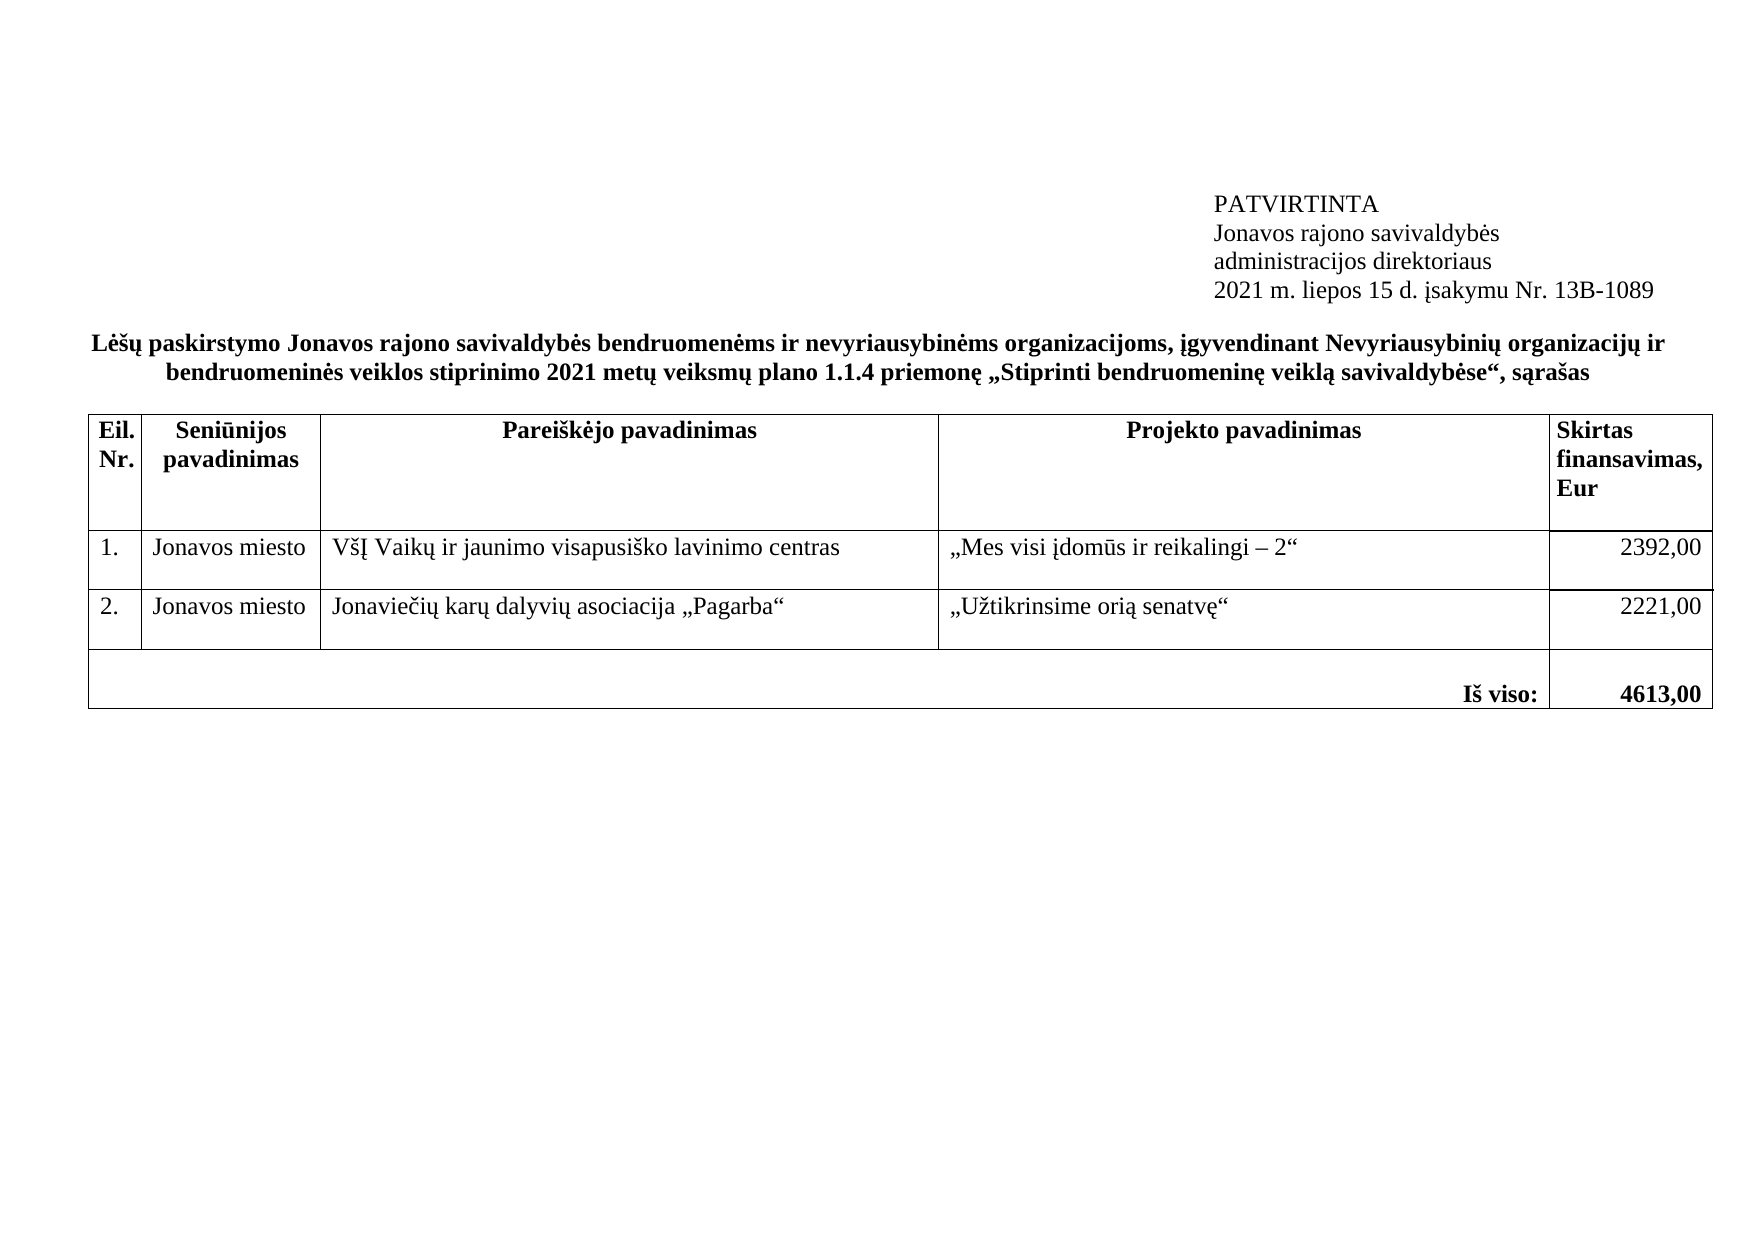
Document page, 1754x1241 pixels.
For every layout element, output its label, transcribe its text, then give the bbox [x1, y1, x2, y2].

table_cell 2392,00 [1550, 532, 1712, 589]
text PATVIRTINTA [1214, 189, 1713, 218]
table_cell „Užtikrinsime orią senatvę“ [939, 590, 1549, 648]
table_cell 4613,00 [1550, 650, 1712, 707]
table_header Eil. Nr. [89, 415, 141, 530]
text 2021 m. liepos 15 d. įsakymu Nr. 13B-1089 [1214, 275, 1713, 304]
table_header Pareiškėjo pavadinimas [321, 415, 938, 530]
text administracijos direktoriaus [1214, 246, 1713, 275]
text Lėšų paskirstymo Jonavos rajono savivaldybės bendruomenėms ir nevyriausybinėms organizacijoms, įgyvendinant Nevyriausybinių organizacijų ir bendruomeninės veiklos stiprinimo 2021 metų veiksmų plano 1.1.4 priemonę „Stiprinti bendruomeninę veiklą savivaldybėse“, sąrašas [89, 328, 1668, 386]
table_header Seniūnijos pavadinimas [142, 415, 320, 530]
table_cell 2. [89, 590, 141, 648]
table_cell Jonavos miesto [142, 590, 320, 648]
table_cell 1. [89, 531, 141, 589]
table_cell VšĮ Vaikų ir jaunimo visapusiško lavinimo centras [321, 531, 938, 589]
table_header Skirtas finansavimas, Eur [1550, 415, 1712, 530]
table_cell „Mes visi įdomūs ir reikalingi – 2“ [939, 531, 1549, 589]
table_cell Jonaviečių karų dalyvių asociacija „Pagarba“ [321, 590, 938, 648]
text Jonavos rajono savivaldybės [1214, 218, 1713, 246]
table_cell 2221,00 [1550, 591, 1712, 648]
table_cell Jonavos miesto [142, 531, 320, 589]
table_header Projekto pavadinimas [939, 415, 1549, 530]
table_cell Iš viso: [89, 650, 1549, 707]
